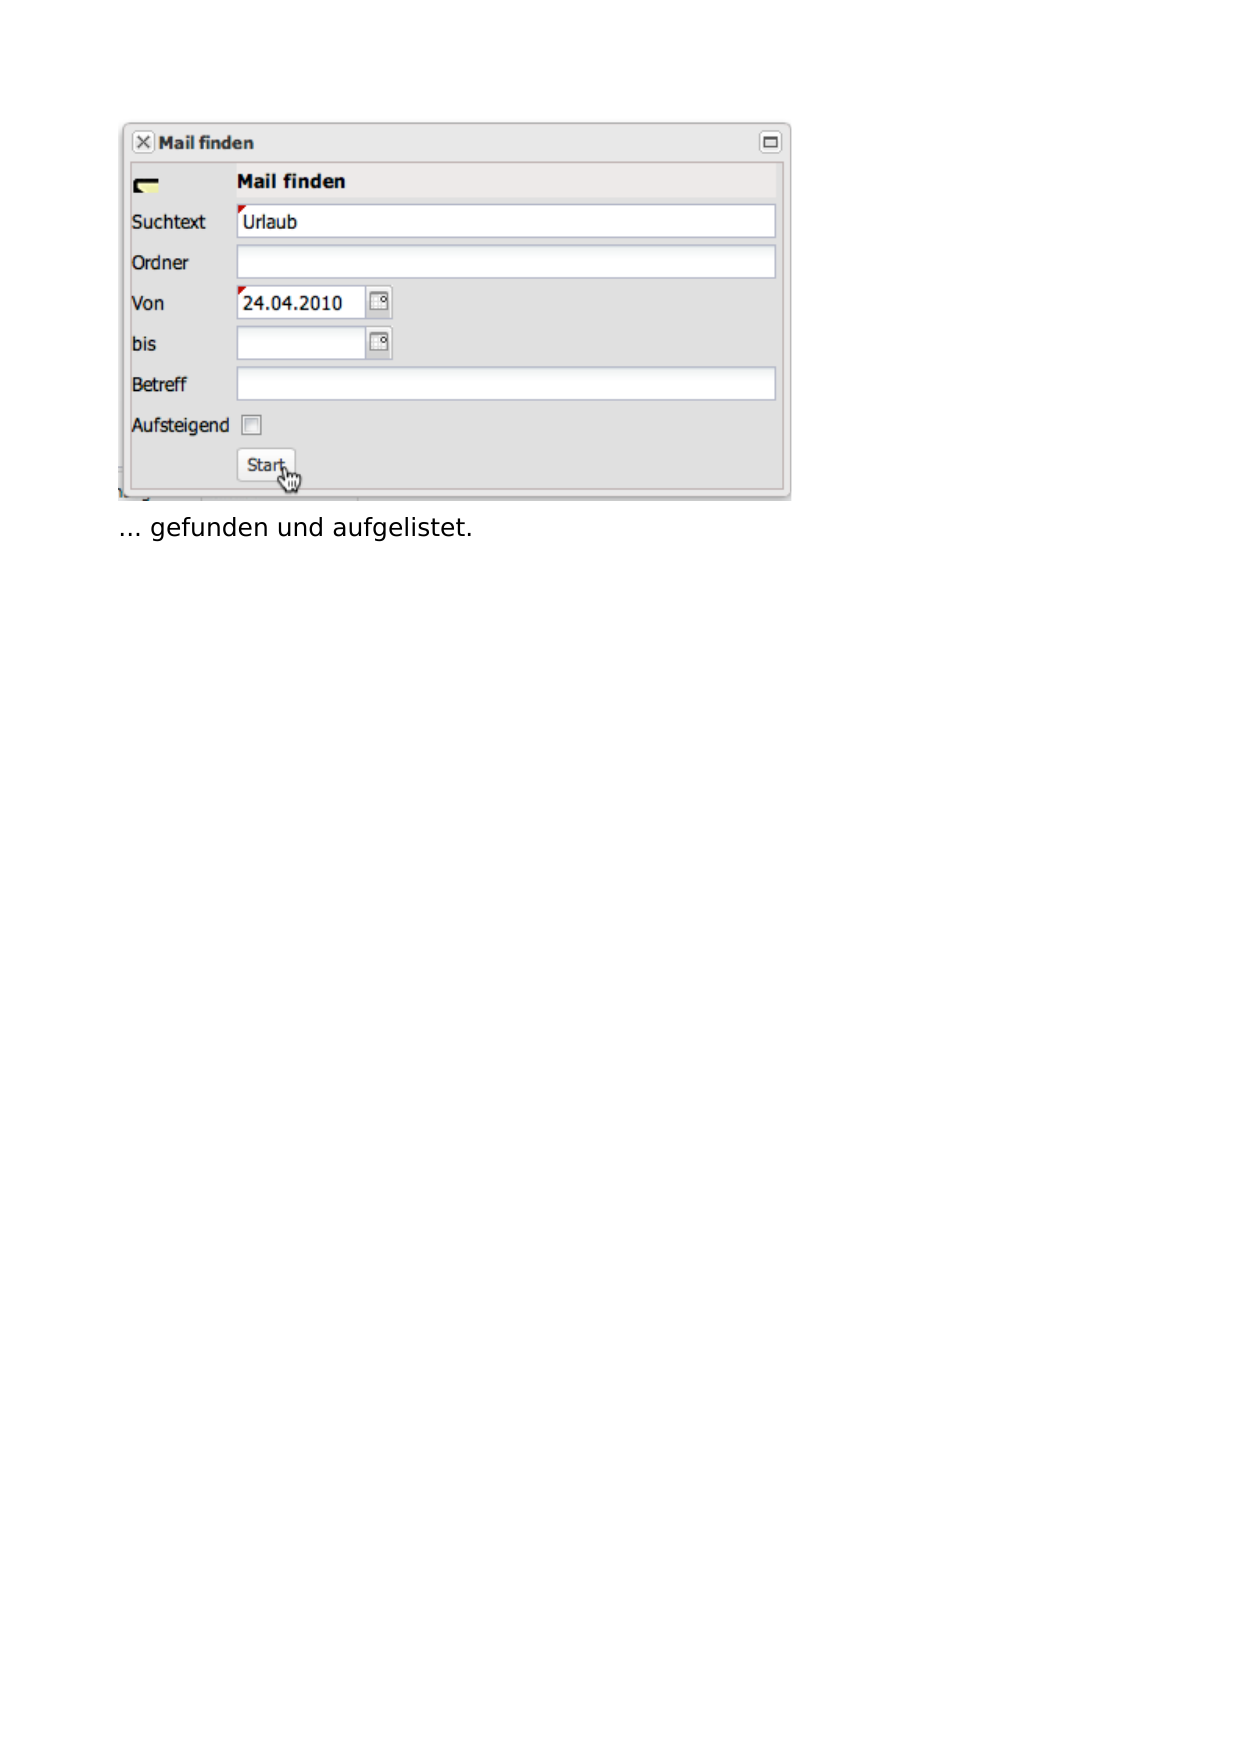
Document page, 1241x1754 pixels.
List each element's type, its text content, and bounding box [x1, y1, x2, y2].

text ... gefunden und aufgelistet. [118, 513, 1122, 543]
picture [118, 118, 792, 501]
